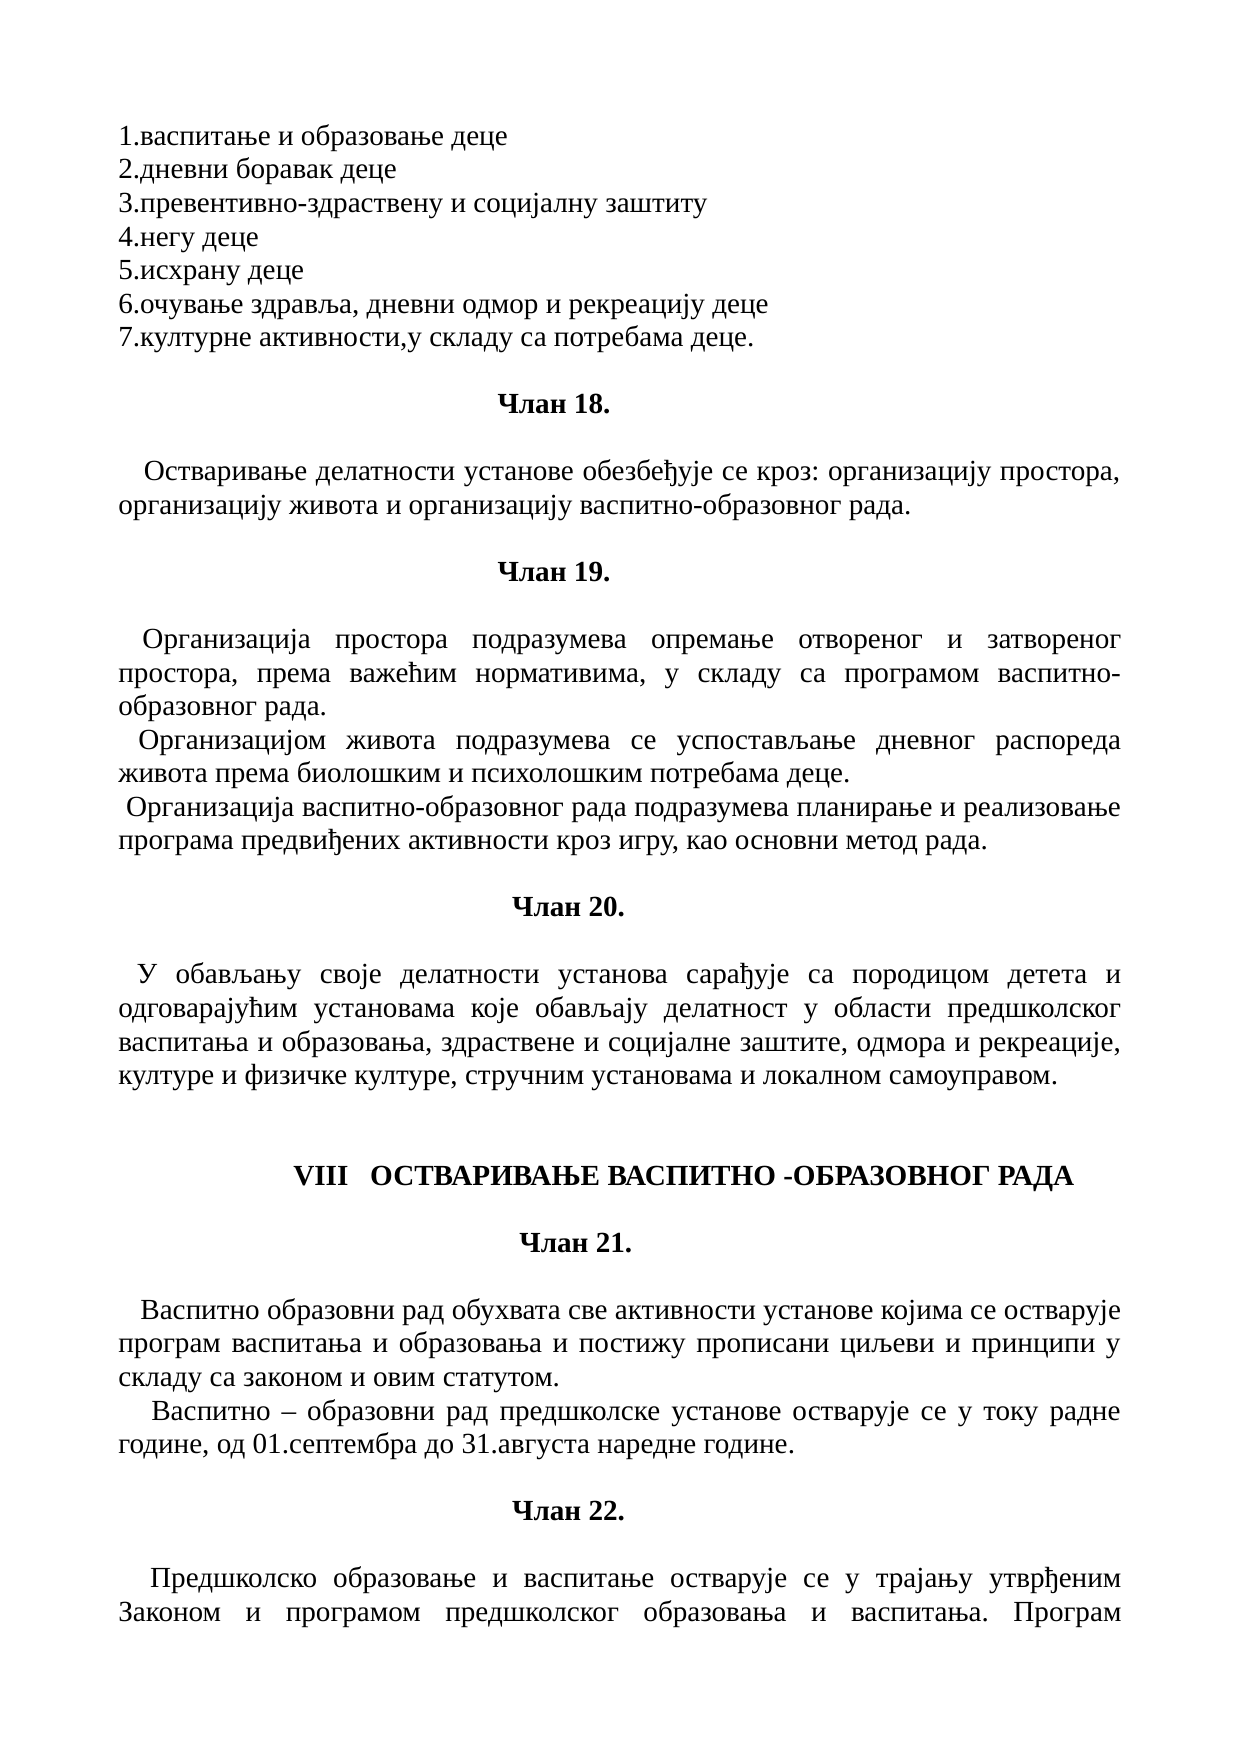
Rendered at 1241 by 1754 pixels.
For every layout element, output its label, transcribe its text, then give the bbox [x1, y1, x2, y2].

text VIII ОСТВАРИВАЊЕ ВАСПИТНО -ОБРАЗОВНОГ РАДА [118, 1158, 1122, 1191]
list негу деце [118, 219, 1122, 252]
list васпитање и образовање деце [118, 118, 1122, 152]
list превентивно-здраствену и социјалну заштиту [118, 185, 1122, 219]
text Члан 18. [118, 386, 1122, 420]
text Члан 19. [118, 554, 1122, 588]
text Организацијом живота подразумева се успостављање дневног распореда живота према биолошким и психолошким потребама деце. [118, 722, 1122, 789]
text Васпитно – образовни рад предшколске установе остварује се у току радне године, од 01.септембра до 31.августа наредне године. [118, 1393, 1122, 1460]
text Остваривање делатности установе обезбеђује се кроз: организацију простора, организацију живота и организацију васпитно-образовног рада. [118, 453, 1122, 521]
list културне активности,у складу са потребама деце. [118, 319, 1122, 353]
list исхрану деце [118, 252, 1122, 286]
text Члан 22. [118, 1493, 1122, 1527]
text Васпитно образовни рад обухвата све активности установе којима се остварује програм васпитања и образовања и постижу прописани циљеви и принципи у складу са законом и овим статутом. [118, 1292, 1122, 1393]
text Члан 21. [118, 1225, 1122, 1258]
text Предшколско образовање и васпитање остварује се у трајању утврђеним Законом и програмом предшколског образовања и васпитања. Програм [118, 1560, 1122, 1627]
text Организација васпитно-образовног рада подразумева планирање и реализовање програма предвиђених активности кроз игру, као основни метод рада. [118, 789, 1122, 856]
list очување здравља, дневни одмор и рекреацију деце [118, 286, 1122, 319]
list дневни боравак деце [118, 152, 1122, 185]
text Организација простора подразумева опремање отвореног и затвореног простора, према важећим нормативима, у складу са програмом васпитно-образовног рада. [118, 621, 1122, 722]
text Члан 20. [118, 889, 1122, 923]
text У обављању своје делатности установа сарађује са породицом детета и одговарајућим установама које обављају делатност у области предшколског васпитања и образовања, здраствене и социјалне заштите, одмора и рекреације, културе и физичке културе, стручним установама и локалном самоуправом. [118, 957, 1122, 1091]
